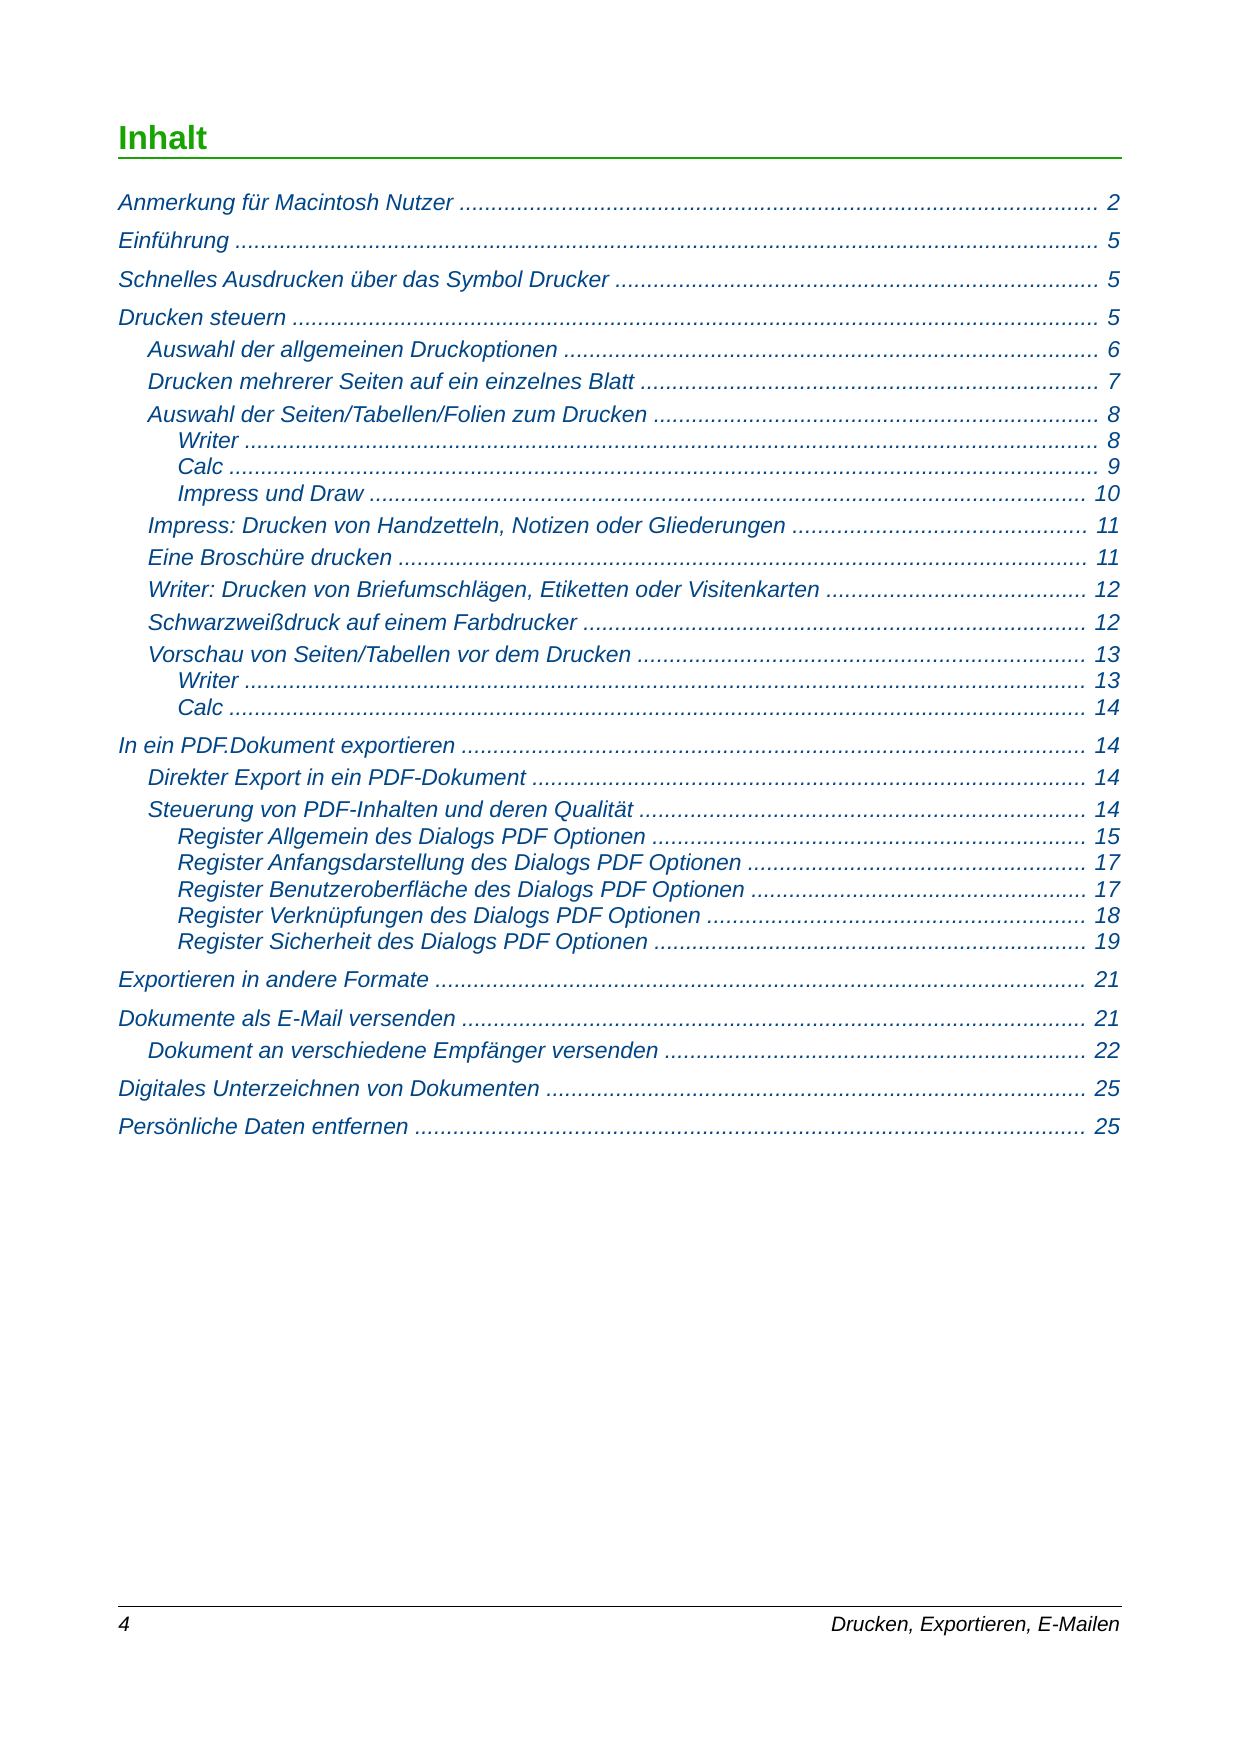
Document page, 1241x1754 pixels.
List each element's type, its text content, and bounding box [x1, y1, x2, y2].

text Einführung 5 [118, 227, 1122, 254]
text Register Allgemein des Dialogs PDF Optionen 15 [177, 823, 1122, 849]
text Dokumente als E-Mail versenden 21 [118, 1004, 1122, 1031]
text Persönliche Daten entfernen 25 [118, 1113, 1122, 1139]
text Drucken mehrerer Seiten auf ein einzelnes Blatt 7 [148, 368, 1122, 394]
text Auswahl der allgemeinen Druckoptionen 6 [148, 336, 1122, 362]
text Steuerung von PDF-Inhalten und deren Qualität 14 [148, 796, 1122, 823]
text Exportieren in andere Formate 21 [118, 966, 1122, 993]
text Register Verknüpfungen des Dialogs PDF Optionen 18 [177, 902, 1122, 928]
text Writer 8 [177, 427, 1122, 453]
text Writer 13 [177, 667, 1122, 694]
text Register Benutzeroberfläche des Dialogs PDF Optionen 17 [177, 876, 1122, 902]
text Eine Broschüre drucken 11 [148, 544, 1122, 571]
text Schnelles Ausdrucken über das Symbol Drucker 5 [118, 266, 1122, 292]
text Calc 9 [177, 453, 1122, 479]
text Vorschau von Seiten/Tabellen vor dem Drucken 13 [148, 641, 1122, 667]
text Schwarzweißdruck auf einem Farbdrucker 12 [148, 609, 1122, 635]
text Register Sicherheit des Dialogs PDF Optionen 19 [177, 928, 1122, 954]
text Dokument an verschiedene Empfänger versenden 22 [148, 1037, 1122, 1063]
text Drucken steuern 5 [118, 304, 1122, 330]
text Digitales Unterzeichnen von Dokumenten 25 [118, 1075, 1122, 1101]
text In ein PDF.Dokument exportieren 14 [118, 732, 1122, 758]
text Anmerkung für Macintosh Nutzer 2 [118, 189, 1122, 216]
text Inhalt [118, 118, 1122, 157]
text Impress: Drucken von Handzetteln, Notizen oder Gliederungen 11 [148, 512, 1122, 538]
text Impress und Draw 10 [177, 479, 1122, 506]
text Auswahl der Seiten/Tabellen/Folien zum Drucken 8 [148, 401, 1122, 427]
text Register Anfangsdarstellung des Dialogs PDF Optionen 17 [177, 849, 1122, 876]
text Calc 14 [177, 694, 1122, 720]
text Writer: Drucken von Briefumschlägen, Etiketten oder Visitenkarten 12 [148, 576, 1122, 603]
text Direkter Export in ein PDF-Dokument 14 [148, 764, 1122, 791]
